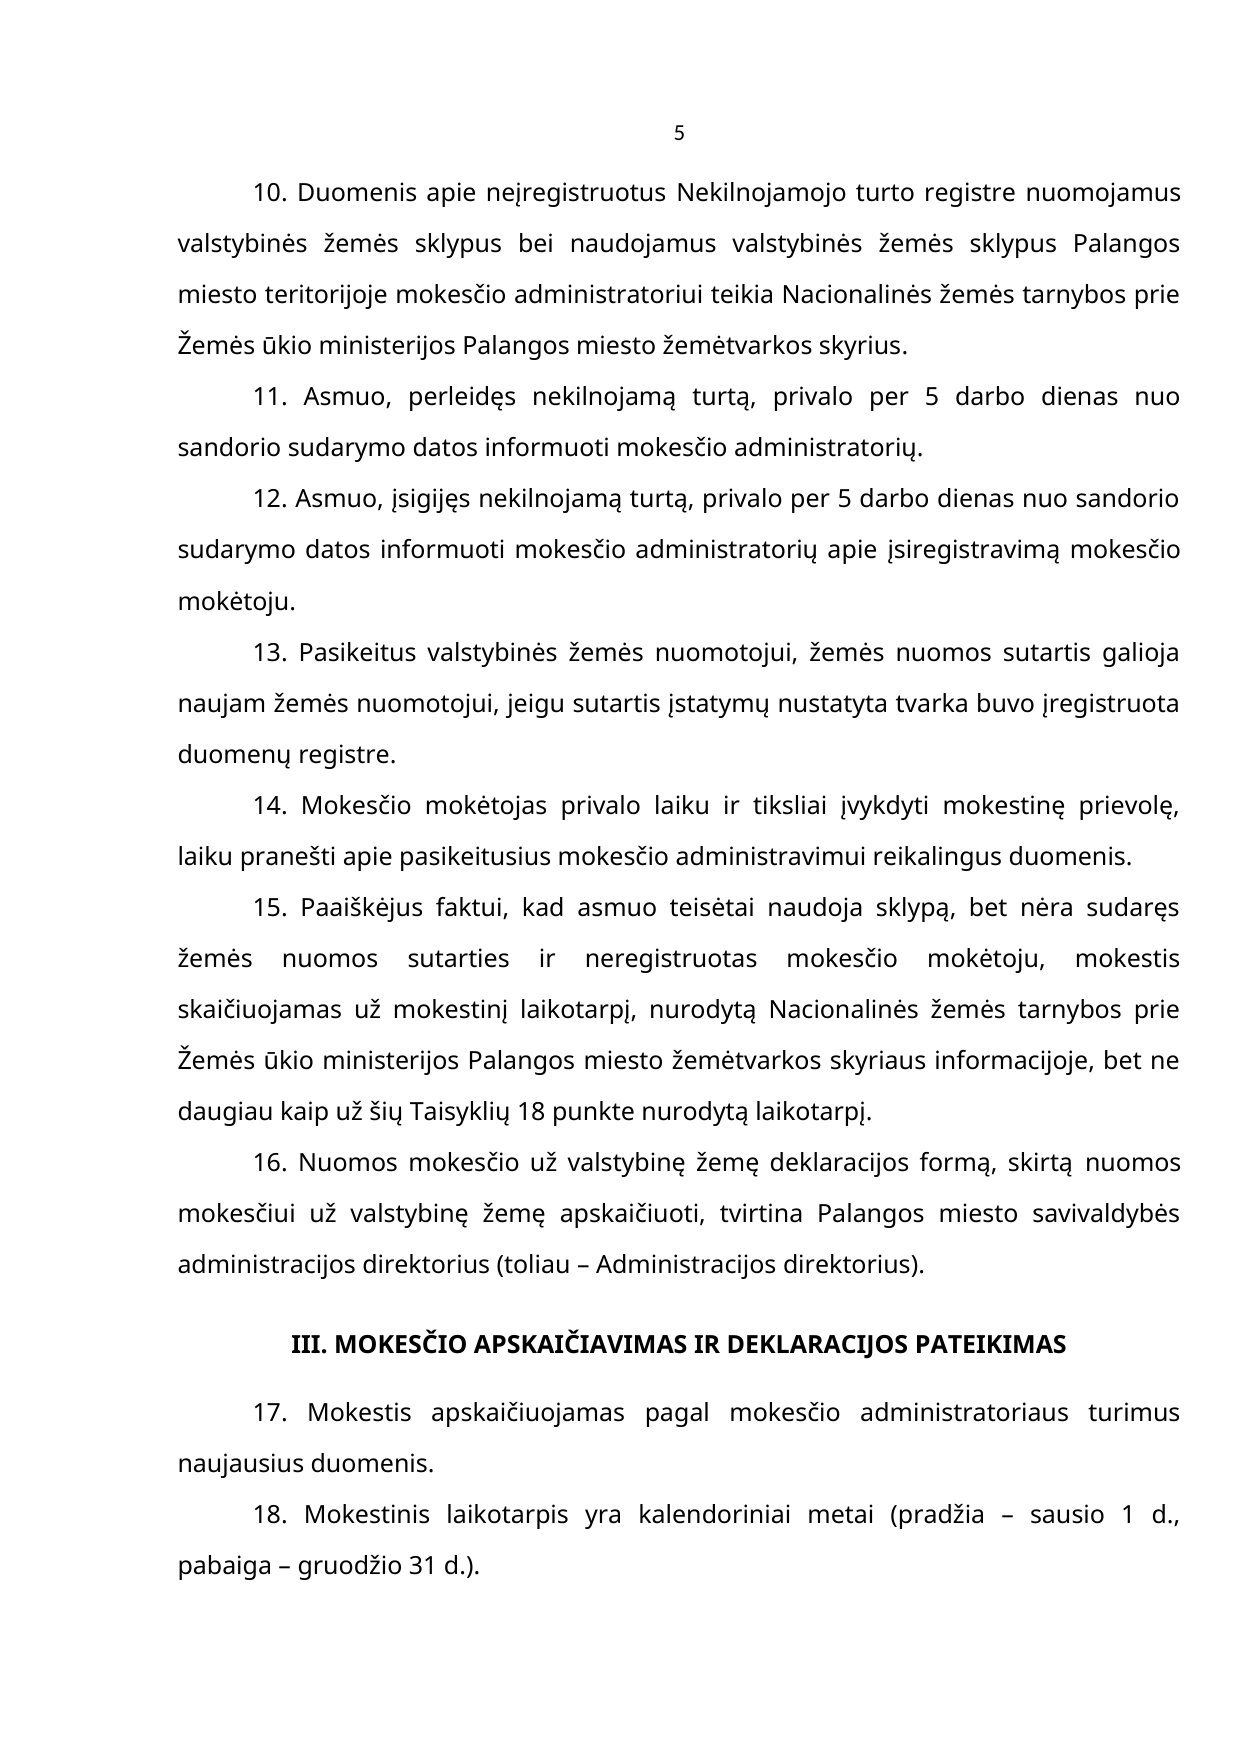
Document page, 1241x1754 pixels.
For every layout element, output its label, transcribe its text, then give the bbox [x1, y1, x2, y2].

text 17. Mokestis apskaičiuojamas pagal mokesčio administratoriaus turimus naujausius duomenis. [177, 1395, 1181, 1480]
text 14. Mokesčio mokėtojas privalo laiku ir tiksliai įvykdyti mokestinę prievolę, laiku pranešti apie pasikeitusius mokesčio administravimui reikalingus duomenis. [177, 787, 1181, 872]
text 18. Mokestinis laikotarpis yra kalendoriniai metai (pradžia – sausio 1 d., pabaiga – gruodžio 31 d.). [177, 1497, 1181, 1582]
text III. MOKESČIO APSKAIČIAVIMAS IR DEKLARACIJOS PATEIKIMAS [177, 1327, 1181, 1361]
text 15. Paaiškėjus faktui, kad asmuo teisėtai naudoja sklypą, bet nėra sudaręs žemės nuomos sutarties ir neregistruotas mokesčio mokėtoju, mokestis skaičiuojamas už mokestinį laikotarpį, nurodytą Nacionalinės žemės tarnybos prie Žemės ūkio ministerijos Palangos miesto žemėtvarkos skyriaus informacijoje, bet ne daugiau kaip už šių Taisyklių 18 punkte nurodytą laikotarpį. [177, 889, 1181, 1128]
text 10. Duomenis apie neįregistruotus Nekilnojamojo turto registre nuomojamus valstybinės žemės sklypus bei naudojamus valstybinės žemės sklypus Palangos miesto teritorijoje mokesčio administratoriui teikia Nacionalinės žemės tarnybos prie Žemės ūkio ministerijos Palangos miesto žemėtvarkos skyrius. [177, 175, 1181, 362]
text 11. Asmuo, perleidęs nekilnojamą turtą, privalo per 5 darbo dienas nuo sandorio sudarymo datos informuoti mokesčio administratorių. [177, 379, 1181, 464]
text 13. Pasikeitus valstybinės žemės nuomotojui, žemės nuomos sutartis galioja naujam žemės nuomotojui, jeigu sutartis įstatymų nustatyta tvarka buvo įregistruota duomenų registre. [177, 634, 1181, 770]
text 16. Nuomos mokesčio už valstybinę žemę deklaracijos formą, skirtą nuomos mokesčiui už valstybinę žemę apskaičiuoti, tvirtina Palangos miesto savivaldybės administracijos direktorius (toliau – Administracijos direktorius). [177, 1145, 1181, 1281]
text 12. Asmuo, įsigijęs nekilnojamą turtą, privalo per 5 darbo dienas nuo sandorio sudarymo datos informuoti mokesčio administratorių apie įsiregistravimą mokesčio mokėtoju. [177, 481, 1181, 617]
